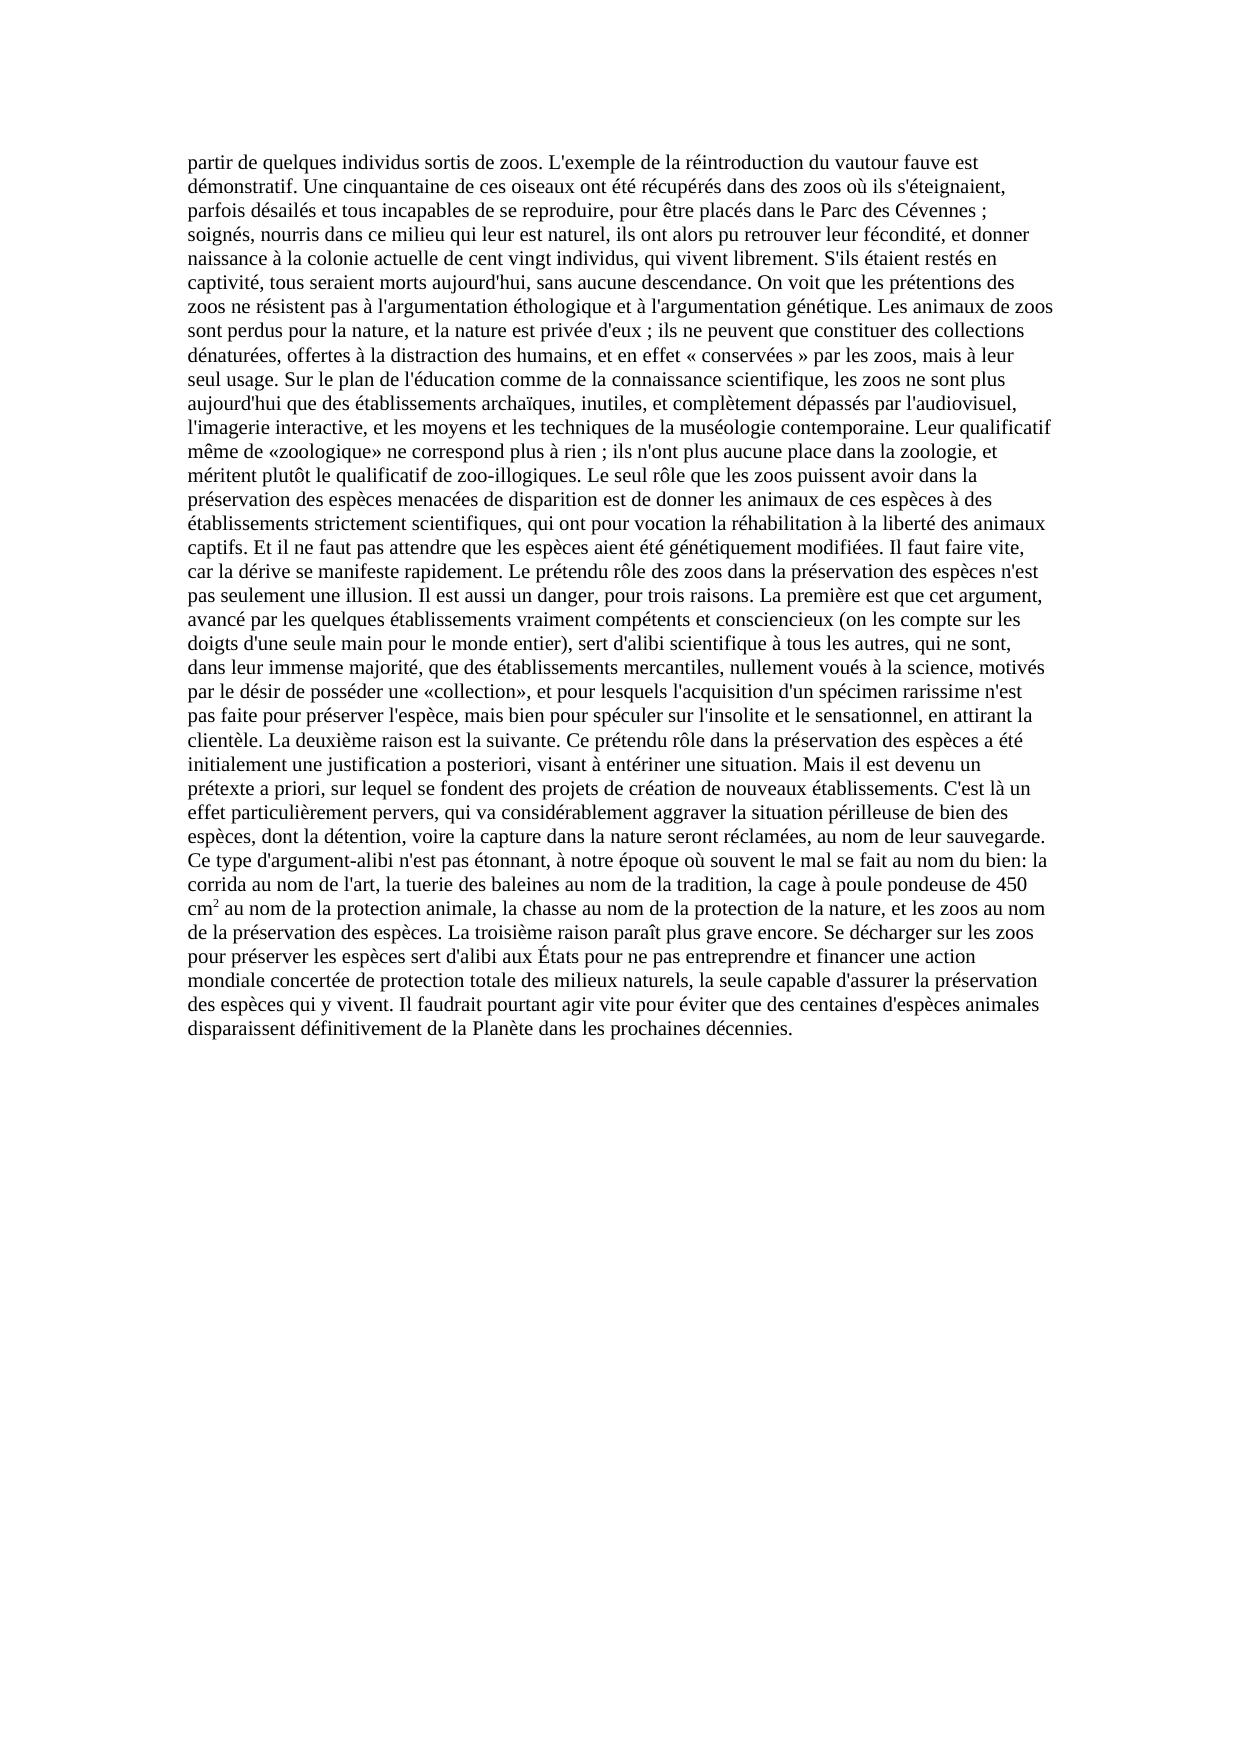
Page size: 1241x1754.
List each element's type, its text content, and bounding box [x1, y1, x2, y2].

text partir de quelques individus sortis de zoos. L'exemple de la réintroduction du vautour fauve est démonstratif. Une cinquantaine de ces oiseaux ont été récupé­rés dans des zoos où ils s'éteignaient, parfois désailés et tous incapables de se reproduire, pour être placés dans le Parc des Cévennes ; soignés, nourris dans ce milieu qui leur est naturel, ils ont alors pu retrouver leur fécondité, et donner naissance à la colonie actuelle de cent vingt individus, qui vivent libre­ment. S'ils étaient restés en captivité, tous seraient morts aujourd'hui, sans aucune descendance. On voit que les prétentions des zoos ne résistent pas à l'argu­mentation éthologique et à l'argumentation génétique. Les ani­maux de zoos sont perdus pour la nature, et la nature est privée d'eux ; ils ne peuvent que constituer des collections dénaturées, offertes à la distraction des humains, et en effet « conservées » par les zoos, mais à leur seul usage. Sur le plan de l'éducation comme de la connaissance scientifique, les zoos ne sont plus aujourd'hui que des établissements archaïques, inutiles, et com­plètement dépassés par l'audiovisuel, l'imagerie interactive, et les moyens et les techniques de la muséologie contemporaine. Leur qualificatif même de «zoologique» ne correspond plus à rien ; ils n'ont plus aucune place dans la zoologie, et méritent plutôt le qualificatif de zoo-illogiques. Le seul rôle que les zoos puissent avoir dans la préservation des espèces menacées de dis­parition est de donner les animaux de ces espèces à des établis­sements strictement scientifiques, qui ont pour vocation la réhabilitation à la liberté des animaux captifs. Et il ne faut pas attendre que les espèces aient été génétiquement modifiées. Il faut faire vite, car la dérive se manifeste rapidement. Le prétendu rôle des zoos dans la préservation des espèces n'est pas seulement une illusion. Il est aussi un danger, pour trois raisons. La première est que cet argument, avancé par les quelques établissements vraiment compétents et consciencieux (on les compte sur les doigts d'une seule main pour le monde entier), sert d'alibi scientifique à tous les autres, qui ne sont, dans leur immense majorité, que des établissements mercantiles, nulle­ment voués à la science, motivés par le désir de posséder une «collection», et pour lesquels l'acquisition d'un spécimen rarissi­me n'est pas faite pour préserver l'espèce, mais bien pour spécu­ler sur l'insolite et le sensationnel, en attirant la clientèle. La deuxième raison est la suivante. Ce prétendu rôle dans la pré­servation des espèces a été initialement une justification a poste­riori, visant à entériner une situation. Mais il est devenu un prétexte a priori, sur lequel se fondent des projets de création de nouveaux établissements. C'est là un effet particulièrement per­vers, qui va considérablement aggraver la situation périlleuse de bien des espèces, dont la détention, voire la capture dans la nature seront réclamées, au nom de leur sauvegarde. Ce type d'argument-alibi n'est pas étonnant, à notre époque où souvent le mal se fait au nom du bien: la corrida au nom de l'art, la tuerie des baleines au nom de la tradition, la cage à poule pondeuse de 450 cm2 au nom de la protection animale, la chasse au nom de la protection de la nature, et les zoos au nom de la préservation des espèces. La troisième raison paraît plus grave encore. Se décharger sur les zoos pour préserver les espèces sert d'alibi aux États pour ne pas entreprendre et financer une action mondiale concertée de protection totale des milieux naturels, la seule capable d'assurer la préservation des espèces qui y vivent. Il faudrait pourtant agir vite pour éviter que des centaines d'espèces animales disparais­sent définitivement de la Planète dans les prochaines décennies. [187, 150, 1053, 1040]
